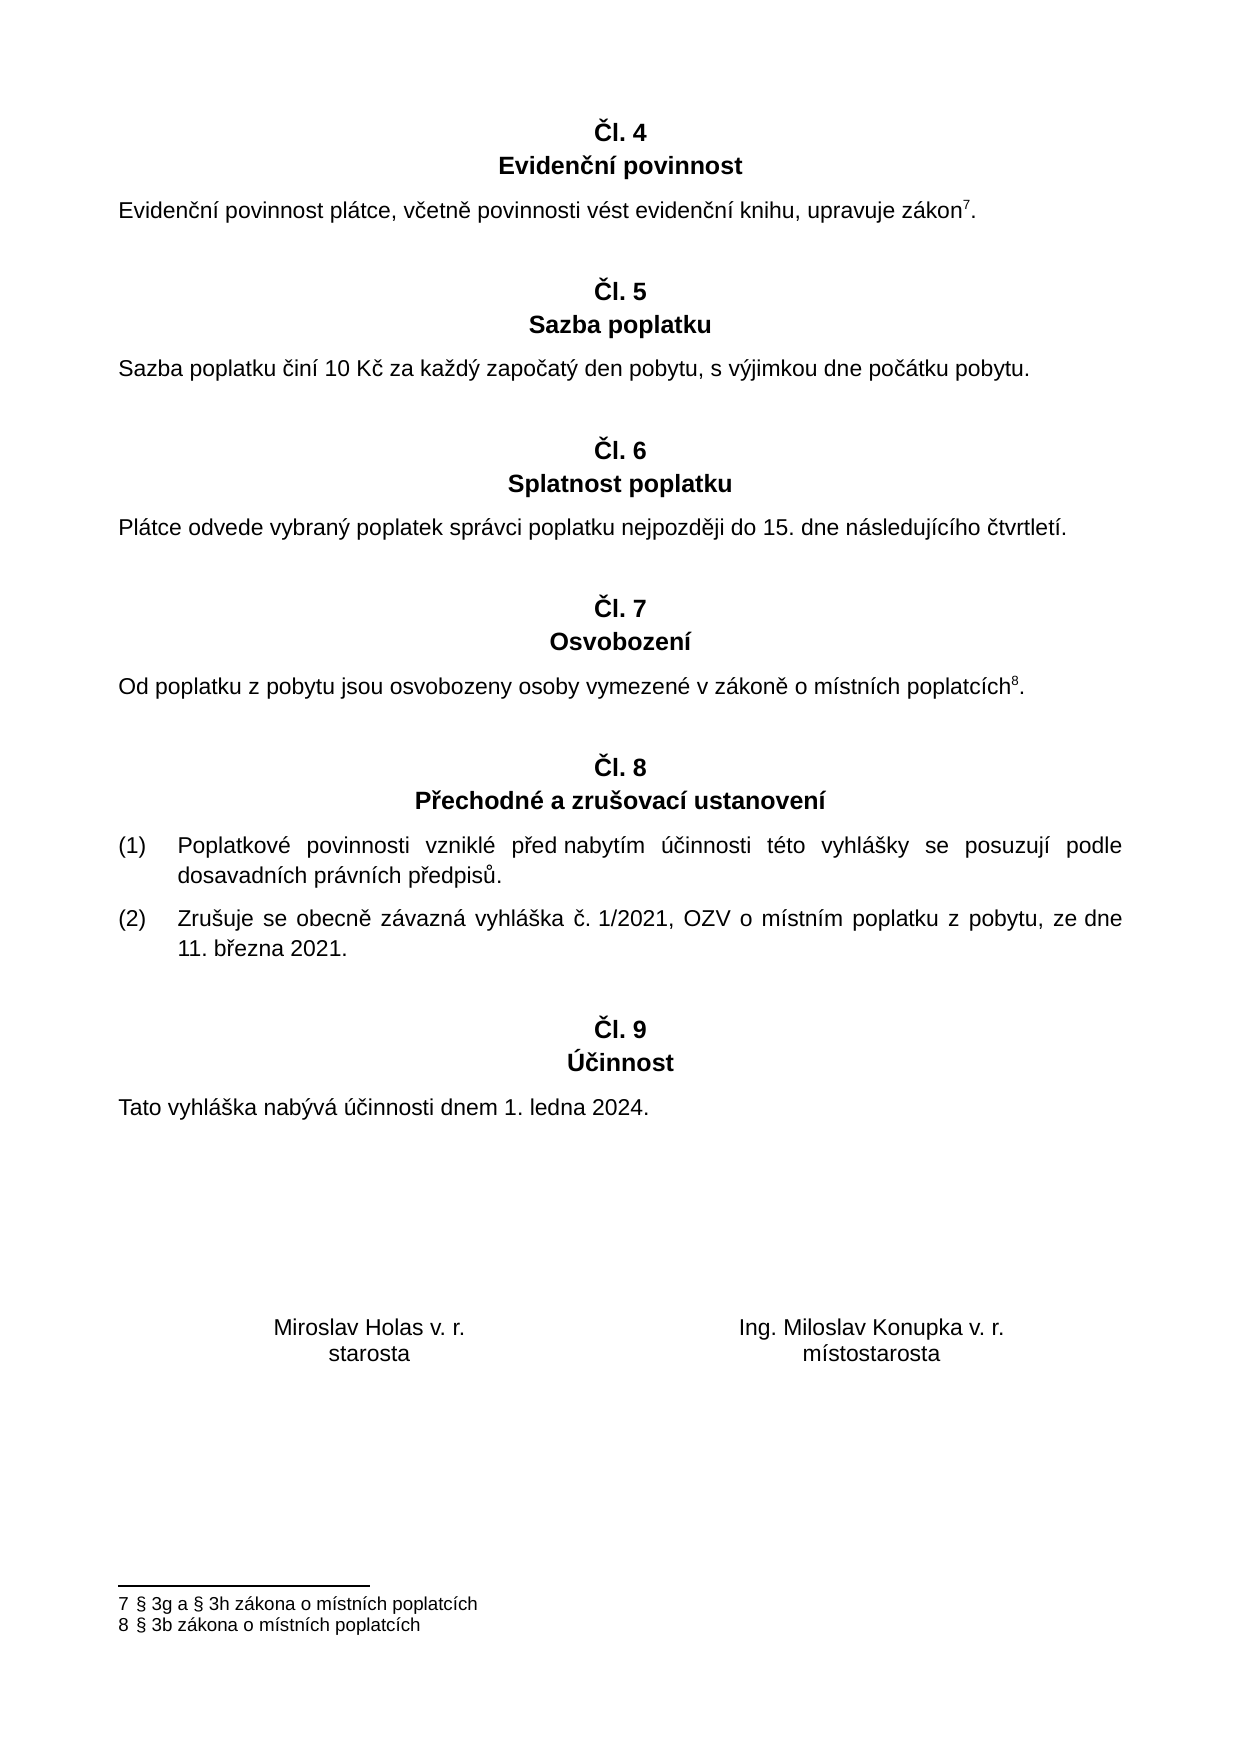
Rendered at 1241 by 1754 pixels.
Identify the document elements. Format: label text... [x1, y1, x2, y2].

table_header Miroslav Holas v. r. starosta [118, 1254, 620, 1372]
subtitle Čl. 4 Evidenční povinnost [118, 118, 1122, 180]
text § 3g a § 3h zákona o místních poplatcích [118, 1592, 1122, 1614]
subtitle Čl. 9 Účinnost [118, 1015, 1122, 1077]
list Zrušuje se obecně závazná vyhláška č. 1/2021, OZV o místním poplatku z pobytu, ze dne 11. března 2021. [118, 904, 1122, 961]
subtitle Čl. 8 Přechodné a zrušovací ustanovení [118, 753, 1122, 815]
text Evidenční povinnost plátce, včetně povinnosti vést evidenční knihu, upravuje zákon. [118, 197, 1122, 223]
text Tato vyhláška nabývá účinnosti dnem 1. ledna 2024. [118, 1093, 1122, 1120]
text § 3b zákona o místních poplatcích [118, 1614, 1122, 1635]
text Od poplatku z pobytu jsou osvobozeny osoby vymezené v zákoně o místních poplatcích. [118, 673, 1122, 699]
text Sazba poplatku činí 10 Kč za každý započatý den pobytu, s výjimkou dne počátku pobytu. [118, 355, 1122, 382]
list Poplatkové povinnosti vzniklé před nabytím účinnosti této vyhlášky se posuzují podle dosavadních právních předpisů. [118, 832, 1122, 888]
subtitle Čl. 5 Sazba poplatku [118, 277, 1122, 339]
subtitle Čl. 6 Splatnost poplatku [118, 436, 1122, 497]
table_cell [118, 1373, 620, 1491]
text Plátce odvede vybraný poplatek správci poplatku nejpozději do 15. dne následujícího čtvrtletí. [118, 514, 1122, 541]
table_cell [620, 1373, 1122, 1491]
subtitle Čl. 7 Osvobození [118, 594, 1122, 656]
table_header Ing. Miloslav Konupka v. r. místostarosta [620, 1254, 1122, 1372]
